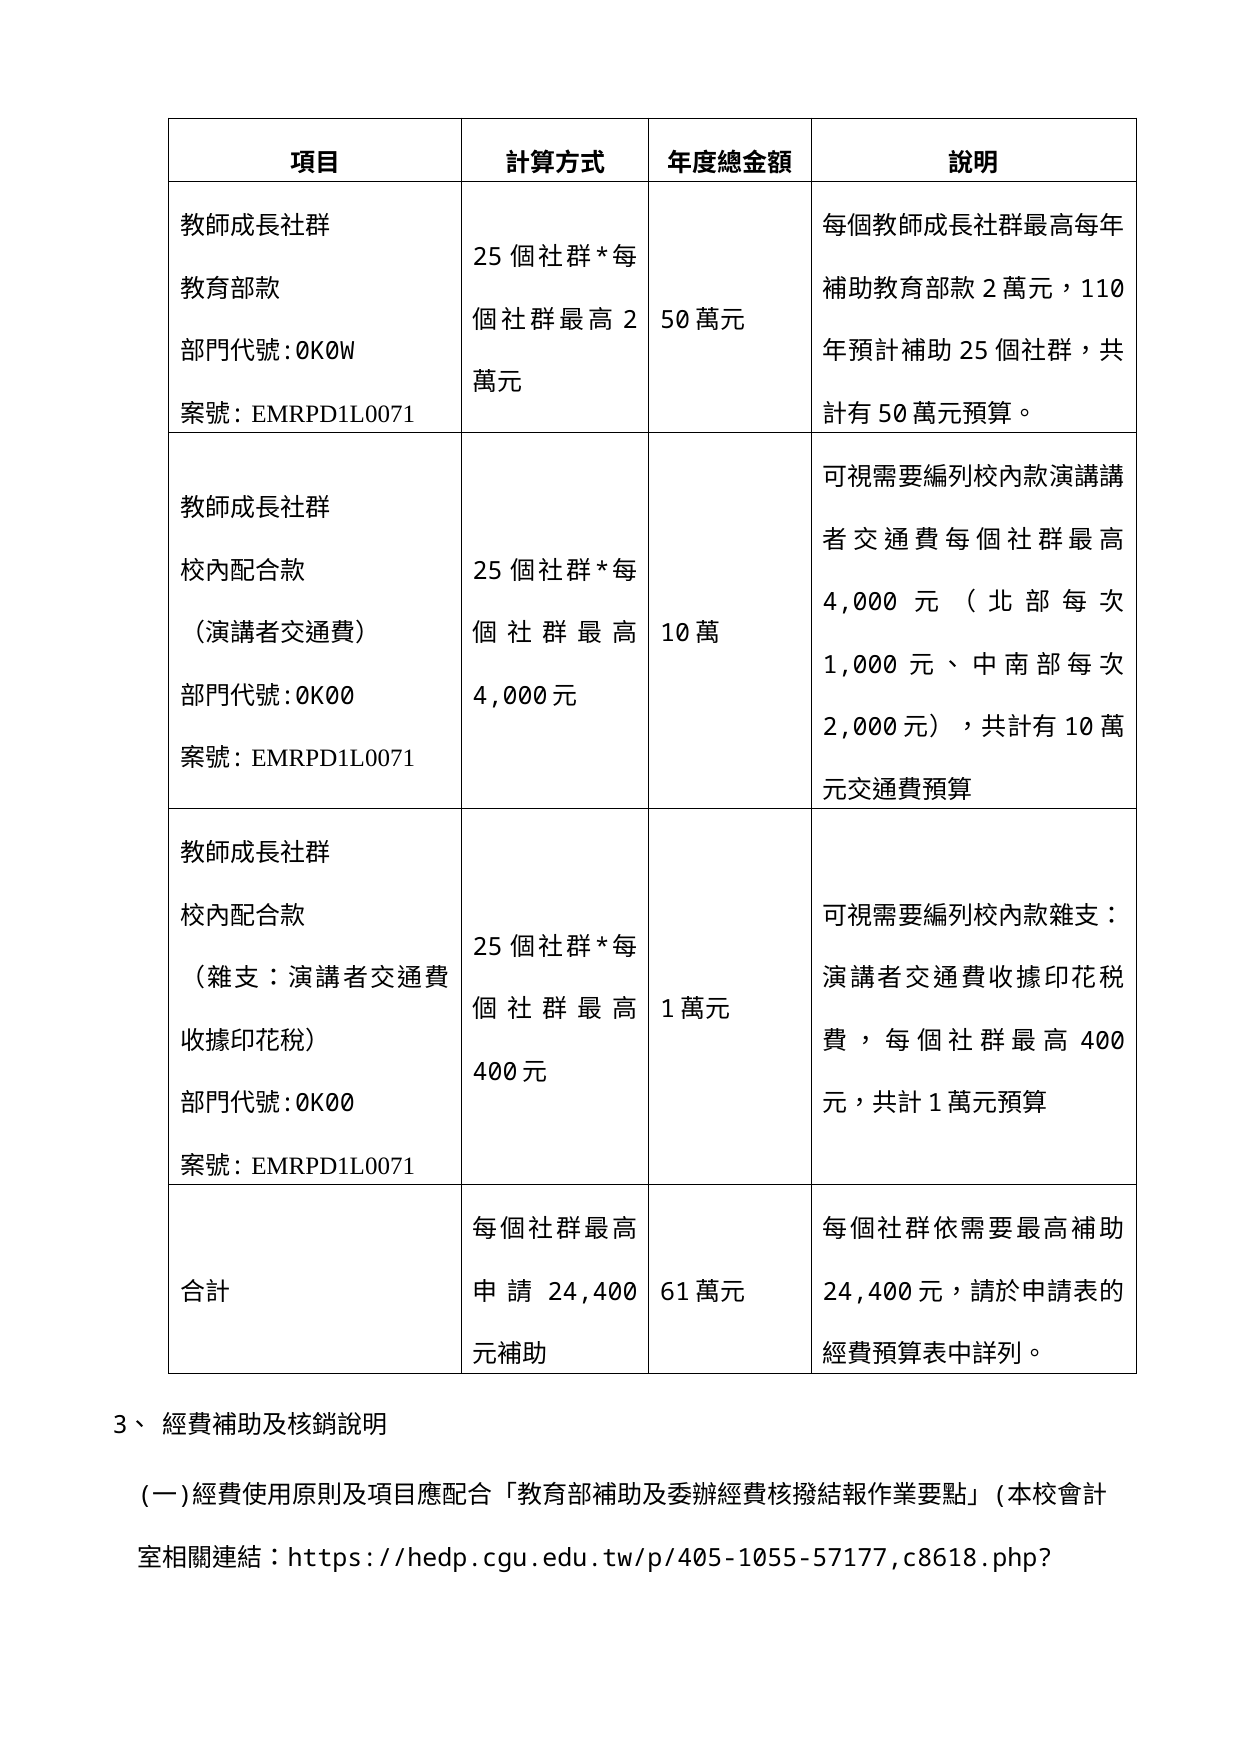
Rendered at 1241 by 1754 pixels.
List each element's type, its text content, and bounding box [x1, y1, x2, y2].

table_header 項目 [169, 119, 461, 181]
table_cell 25個社群*每個社群最高4,000元 [462, 433, 648, 808]
table_cell 1萬元 [649, 809, 811, 1184]
table_cell 每個社群最高申請24,400元補助 [462, 1185, 648, 1373]
table_cell 10萬 [649, 433, 811, 808]
table_header 計算方式 [462, 119, 648, 181]
table_cell 教師成長社群 教育部款 部門代號:0K0W 案號: EMRPD1L0071 [169, 182, 461, 432]
table_cell 教師成長社群 校內配合款 （演講者交通費） 部門代號:0K00 案號: EMRPD1L0071 [169, 433, 461, 808]
table_cell 每個社群依需要最高補助24,400元，請於申請表的經費預算表中詳列。 [812, 1185, 1136, 1373]
table_header 說明 [812, 119, 1136, 181]
text (一)經費使用原則及項目應配合「教育部補助及委辦經費核撥結報作業要點」(本校會計室相關連結：https://hedp.cgu.edu.tw/p/405-1055-57177,c8618.php? [137, 1451, 1128, 1576]
table_cell 25個社群*每個社群最高400元 [462, 809, 648, 1184]
table_header 年度總金額 [649, 119, 811, 181]
table_cell 每個教師成長社群最高每年補助教育部款2萬元，110年預計補助25個社群，共計有50萬元預算。 [812, 182, 1136, 432]
table_cell 合計 [169, 1185, 461, 1373]
table_cell 61萬元 [649, 1185, 811, 1373]
table_cell 可視需要編列校內款演講講者交通費每個社群最高4,000元（北部每次1,000元、中南部每次2,000元），共計有10萬元交通費預算 [812, 433, 1136, 808]
list 經費補助及核銷說明 [112, 1381, 1128, 1444]
table_cell 教師成長社群 校內配合款 （雜支：演講者交通費收據印花稅） 部門代號:0K00 案號: EMRPD1L0071 [169, 809, 461, 1184]
table_cell 50萬元 [649, 182, 811, 432]
table_cell 可視需要編列校內款雜支：演講者交通費收據印花税費，每個社群最高400元，共計1萬元預算 [812, 809, 1136, 1184]
table_cell 25個社群*每個社群最高2萬元 [462, 182, 648, 432]
